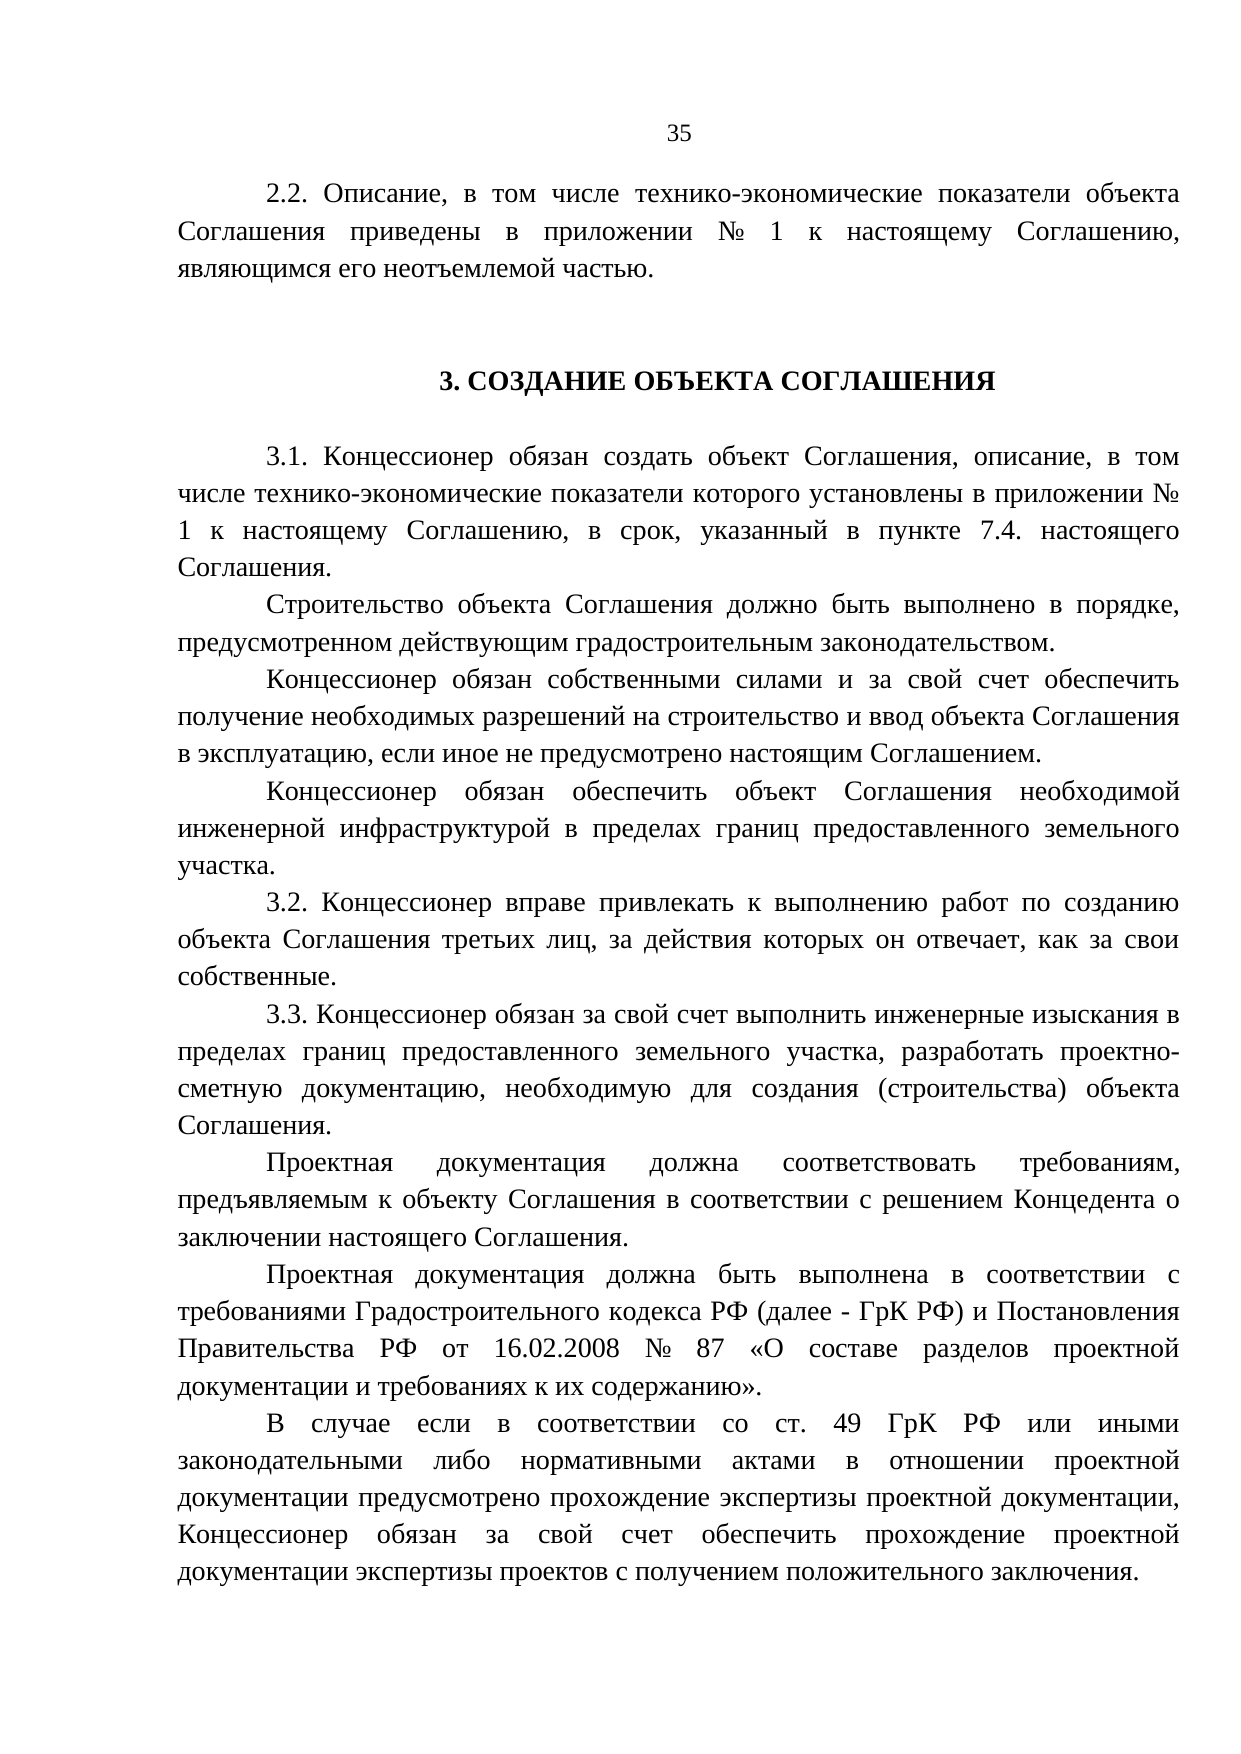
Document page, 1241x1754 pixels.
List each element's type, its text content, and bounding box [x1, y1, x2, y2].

text 3.1. Концессионер обязан создать объект Соглашения, описание, в том числе технико-экономические показатели которого установлены в приложении № 1 к настоящему Соглашению, в срок, указанный в пункте 7.4. настоящего Соглашения. [177, 439, 1181, 583]
text В случае если в соответствии со ст. 49 ГрК РФ или иными законодательными либо нормативными актами в отношении проектной документации предусмотрено прохождение экспертизы проектной документации, Концессионер обязан за свой счет обеспечить прохождение проектной документации экспертизы проектов с получением положительного заключения. [177, 1406, 1181, 1587]
text 3. СОЗДАНИЕ ОБЪЕКТА СОГЛАШЕНИЯ [177, 364, 1181, 397]
text 3.2. Концессионер вправе привлекать к выполнению работ по созданию объекта Соглашения третьих лиц, за действия которых он отвечает, как за свои собственные. [177, 885, 1181, 992]
text 2.2. Описание, в том числе технико-экономические показатели объекта Соглашения приведены в приложении № 1 к настоящему Соглашению, являющимся его неотъемлемой частью. [177, 176, 1181, 283]
text Концессионер обязан собственными силами и за свой счет обеспечить получение необходимых разрешений на строительство и ввод объекта Соглашения в эксплуатацию, если иное не предусмотрено настоящим Соглашением. [177, 662, 1181, 769]
text Проектная документация должна быть выполнена в соответствии с требованиями Градостроительного кодекса РФ (далее - ГрК РФ) и Постановления Правительства РФ от 16.02.2008 № 87 «О составе разделов проектной документации и требованиях к их содержанию». [177, 1257, 1181, 1401]
text Строительство объекта Соглашения должно быть выполнено в порядке, предусмотренном действующим градостроительным законодательством. [177, 588, 1181, 657]
text Проектная документация должна соответствовать требованиям, предъявляемым к объекту Соглашения в соответствии с решением Концедента о заключении настоящего Соглашения. [177, 1145, 1181, 1252]
text Концессионер обязан обеспечить объект Соглашения необходимой инженерной инфраструктурой в пределах границ предоставленного земельного участка. [177, 773, 1181, 880]
text 3.3. Концессионер обязан за свой счет выполнить инженерные изыскания в пределах границ предоставленного земельного участка, разработать проектно-сметную документацию, необходимую для создания (строительства) объекта Соглашения. [177, 997, 1181, 1141]
